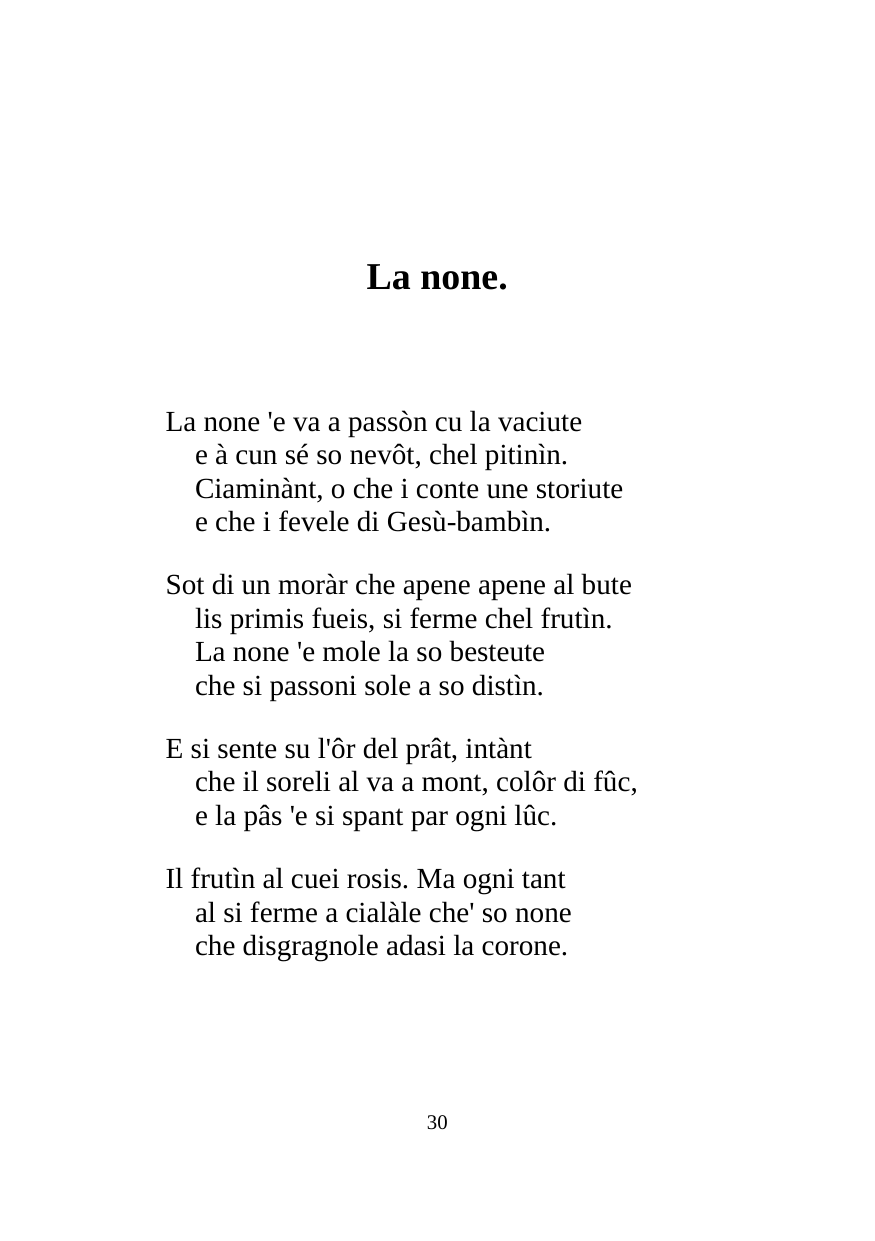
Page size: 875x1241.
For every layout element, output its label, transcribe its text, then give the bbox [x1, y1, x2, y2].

text Il frutìn al cuei rosis. Ma ogni tant al si ferme a cialàle che' so none che disgragnole adasi la corone. [165, 861, 768, 962]
text Sot di un moràr che apene apene al bute lis primis fueis, si ferme chel frutìn. La none 'e mole la so besteute che si passoni sole a so distìn. [165, 567, 768, 702]
text La none 'e va a passòn cu la vaciute e à cun sé so nevôt, chel pitinìn. Ciaminànt, o che i conte une storiute e che i fevele di Gesù-bambìn. [165, 404, 768, 538]
subtitle La none. [106, 254, 768, 297]
text E si sente su l'ôr del prât, intànt che il soreli al va a mont, colôr di fûc, e la pâs 'e si spant par ogni lûc. [165, 731, 768, 832]
